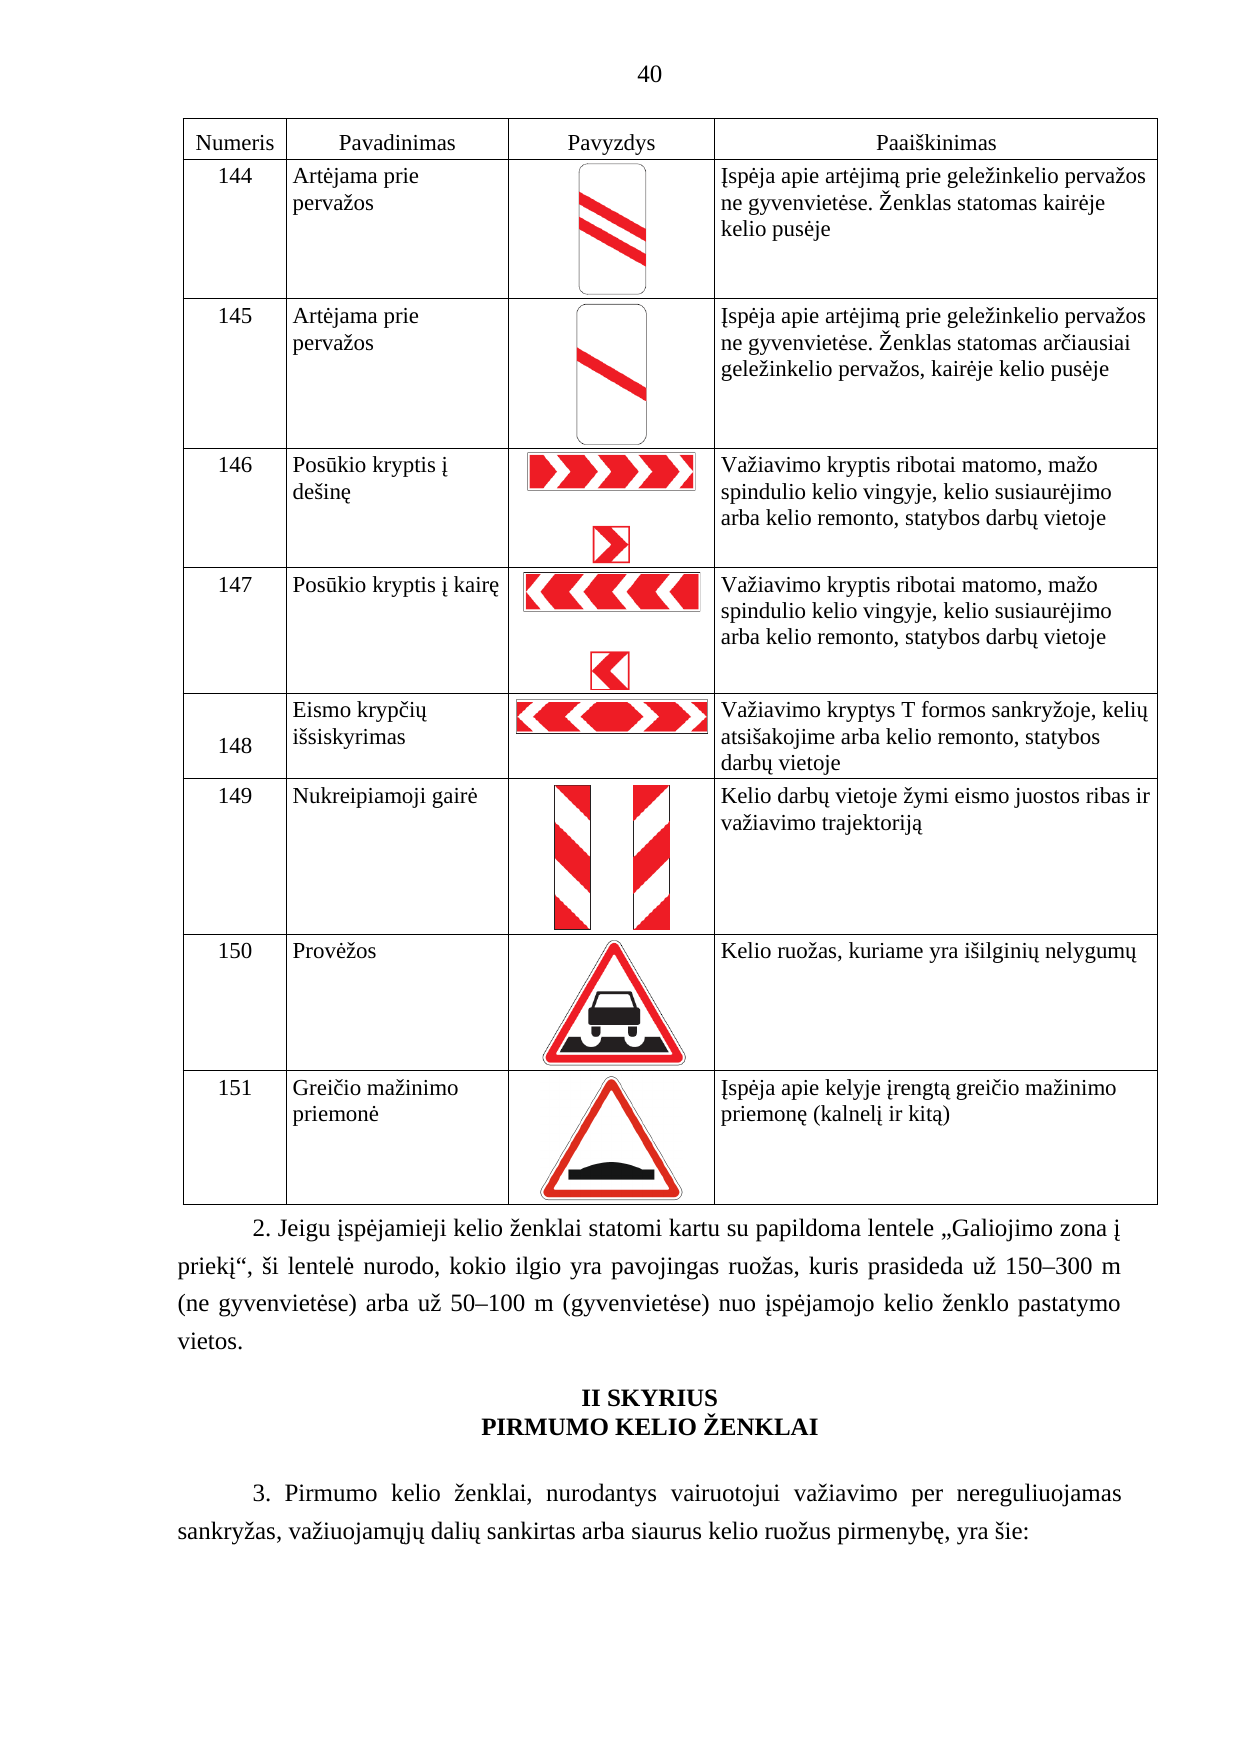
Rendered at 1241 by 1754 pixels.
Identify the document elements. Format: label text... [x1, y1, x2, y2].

table_cell [509, 935, 714, 1070]
table_cell Eismo krypčių išsiskyrimas [287, 694, 508, 778]
text II SKYRIUS [177, 1383, 1122, 1412]
table_cell Važiavimo kryptis ribotai matomo, mažo spindulio kelio vingyje, kelio susiaurėjimo arba kelio remonto, statybos darbų vietoje [715, 568, 1157, 692]
table_cell [509, 449, 714, 567]
table_cell Artėjama prie pervažos [287, 299, 508, 447]
table_cell 151 [184, 1071, 286, 1204]
table_cell Kelio darbų vietoje žymi eismo juostos ribas ir važiavimo trajektoriją [715, 779, 1157, 934]
table_cell 150 [184, 935, 286, 1070]
table_cell Nukreipiamoji gairė [287, 779, 508, 934]
table_cell [509, 1071, 714, 1204]
table_cell 147 [184, 568, 286, 692]
table_cell 145 [184, 299, 286, 447]
table_cell Kelio ruožas, kuriame yra išilginių nelygumų [715, 935, 1157, 1070]
text 3. Pirmumo kelio ženklai, nurodantys vairuotojui važiavimo per nereguliuojamas sankryžas, važiuojamųjų dalių sankirtas arba siaurus kelio ruožus pirmenybę, yra šie: [177, 1470, 1122, 1545]
table_cell Įspėja apie artėjimą prie geležinkelio pervažos ne gyvenvietėse. Ženklas statomas kairėje kelio pusėje [715, 160, 1157, 298]
table_header Pavadinimas [287, 119, 508, 159]
table_cell 146 [184, 449, 286, 567]
table_cell Posūkio kryptis į dešinę [287, 449, 508, 567]
table_cell Greičio mažinimo priemonė [287, 1071, 508, 1204]
table_cell Provėžos [287, 935, 508, 1070]
text 2. Jeigu įspėjamieji kelio ženklai statomi kartu su papildoma lentele „Galiojimo zona į priekį“, ši lentelė nurodo, kokio ilgio yra pavojingas ruožas, kuris prasideda už 150–300 m (ne gyvenvietėse) arba už 50–100 m (gyvenvietėse) nuo įspėjamojo kelio ženklo pastatymo vietos. [177, 1205, 1122, 1355]
table_header Pavyzdys [509, 119, 714, 159]
table_cell [509, 160, 714, 298]
table_cell [509, 779, 714, 934]
table_cell [509, 299, 714, 447]
table_cell Įspėja apie kelyje įrengtą greičio mažinimo priemonę (kalnelį ir kitą) [715, 1071, 1157, 1204]
table_cell Važiavimo kryptys T formos sankryžoje, kelių atsišakojime arba kelio remonto, statybos darbų vietoje [715, 694, 1157, 778]
table_cell Posūkio kryptis į kairę [287, 568, 508, 692]
table_cell [509, 568, 714, 692]
table_cell [509, 694, 714, 778]
table_cell Važiavimo kryptis ribotai matomo, mažo spindulio kelio vingyje, kelio susiaurėjimo arba kelio remonto, statybos darbų vietoje [715, 449, 1157, 567]
text PIRMUMO KELIO ŽENKLAI [177, 1412, 1122, 1441]
table_cell 148 [184, 694, 286, 778]
table_cell 144 [184, 160, 286, 298]
table_header Paaiškinimas [715, 119, 1157, 159]
table_header Numeris [184, 119, 286, 159]
table_cell Įspėja apie artėjimą prie geležinkelio pervažos ne gyvenvietėse. Ženklas statomas arčiausiai geležinkelio pervažos, kairėje kelio pusėje [715, 299, 1157, 447]
table_cell 149 [184, 779, 286, 934]
table_cell Artėjama prie pervažos [287, 160, 508, 298]
